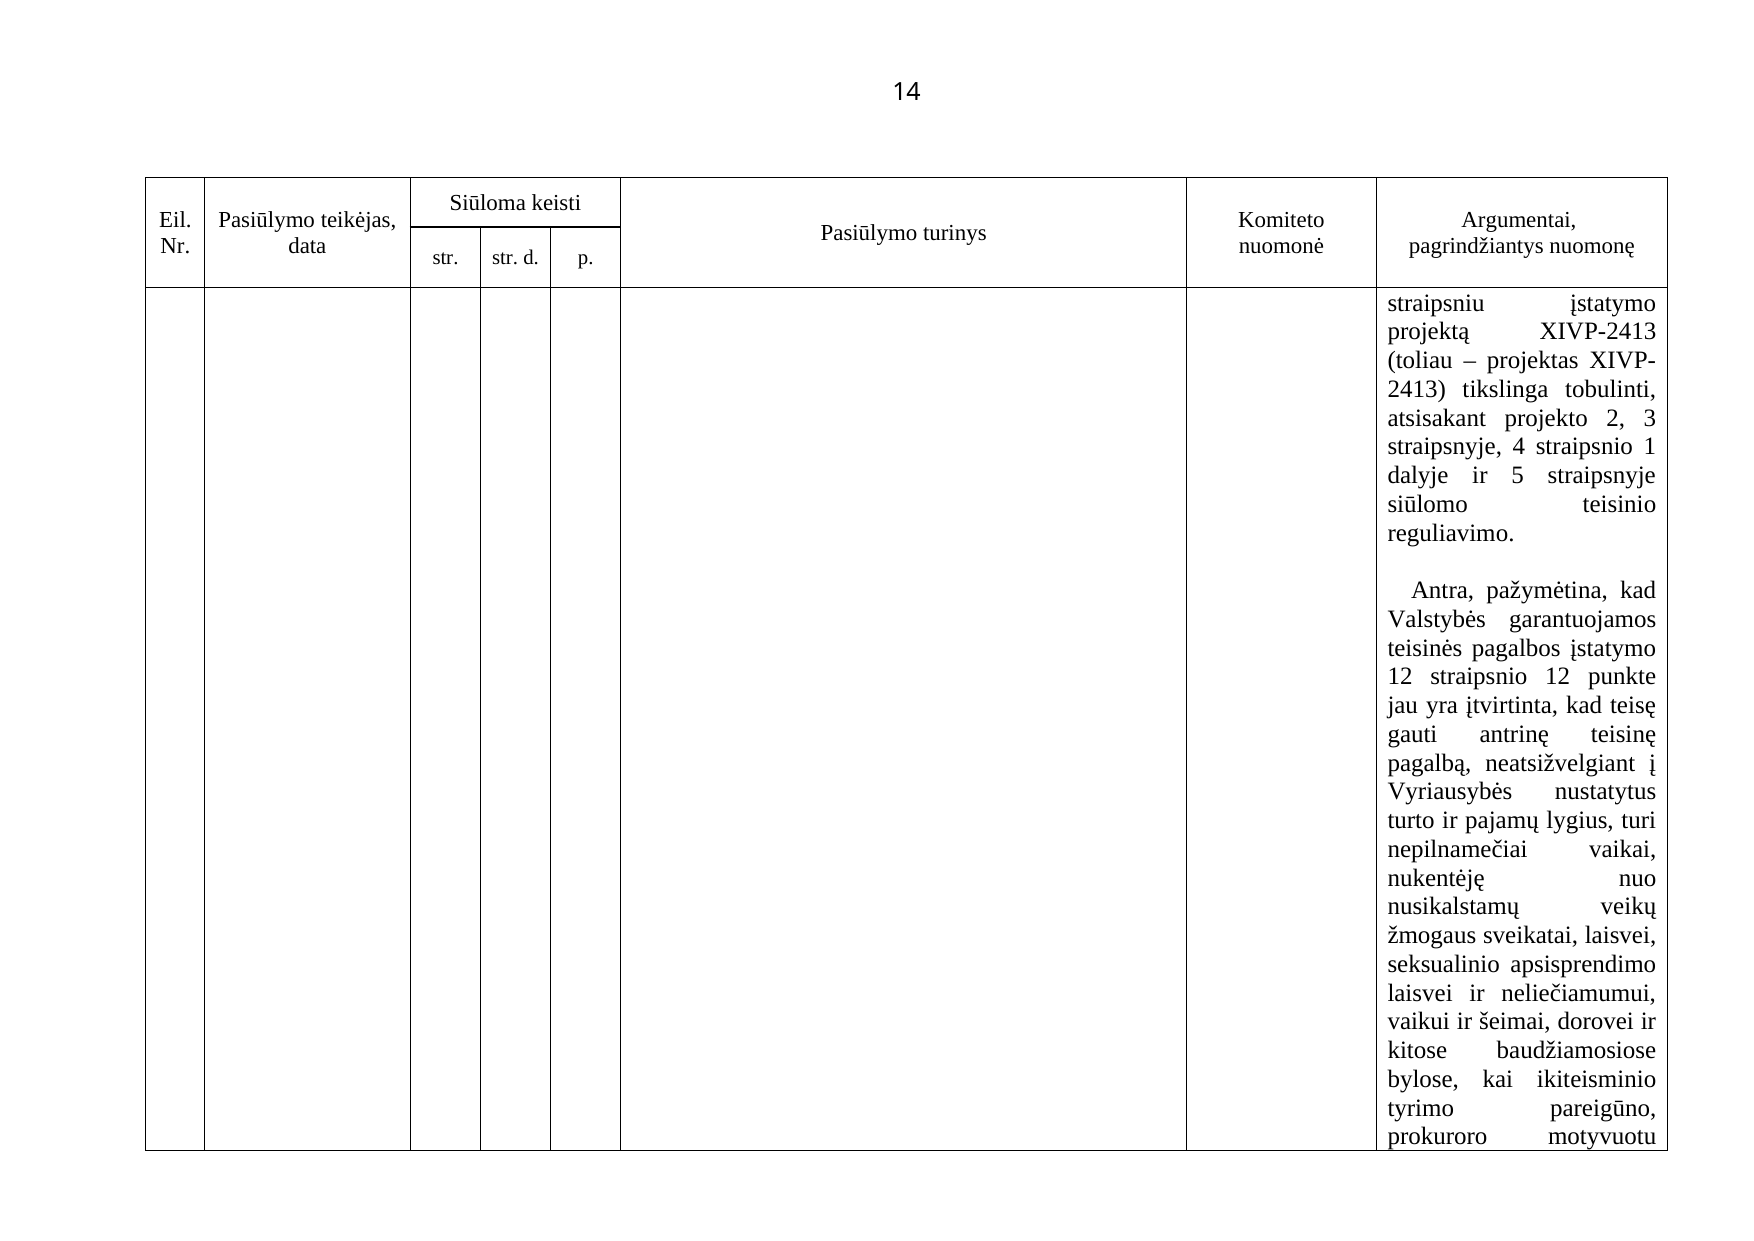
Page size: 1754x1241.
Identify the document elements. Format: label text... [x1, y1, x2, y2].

table_cell [146, 288, 204, 1150]
table_header Eil. Nr. [146, 178, 204, 287]
table_header Pasiūlymo turinys [621, 178, 1186, 287]
table_cell str. d. [481, 228, 550, 287]
table_header Argumentai, pagrindžiantys nuomonę [1377, 178, 1667, 287]
table_header Komiteto nuomonė [1187, 178, 1376, 287]
table_cell [411, 288, 480, 1150]
table_cell [551, 288, 620, 1150]
table_cell [481, 288, 550, 1150]
table_header Siūloma keisti [411, 178, 620, 226]
table_cell p. [551, 228, 620, 287]
table_header Pasiūlymo teikėjas, data [205, 178, 410, 287]
table_cell str. [411, 228, 480, 287]
table_cell [621, 288, 1186, 1150]
table_cell straipsniu įstatymo projektą XIVP-2413 (toliau – projektas XIVP-2413) tikslinga tobulinti, atsisakant projekto 2, 3 straipsnyje, 4 straipsnio 1 dalyje ir 5 straipsnyje siūlomo teisinio reguliavimo. Antra, pažymėtina, kad Valstybės garantuojamos teisinės pagalbos įstatymo 12 straipsnio 12 punkte jau yra įtvirtinta, kad teisę gauti antrinę teisinę pagalbą, neatsižvelgiant į Vyriausybės nustatytus turto ir pajamų lygius, turi nepilnamečiai vaikai, nukentėję nuo nusikalstamų veikų žmogaus sveikatai, laisvei, seksualinio apsisprendimo laisvei ir neliečiamumui, vaikui ir šeimai, dorovei ir kitose baudžiamosiose bylose, kai ikiteisminio tyrimo pareigūno, prokuroro motyvuotu [1377, 288, 1667, 1150]
table_cell [205, 288, 410, 1150]
table_cell [1187, 288, 1376, 1150]
